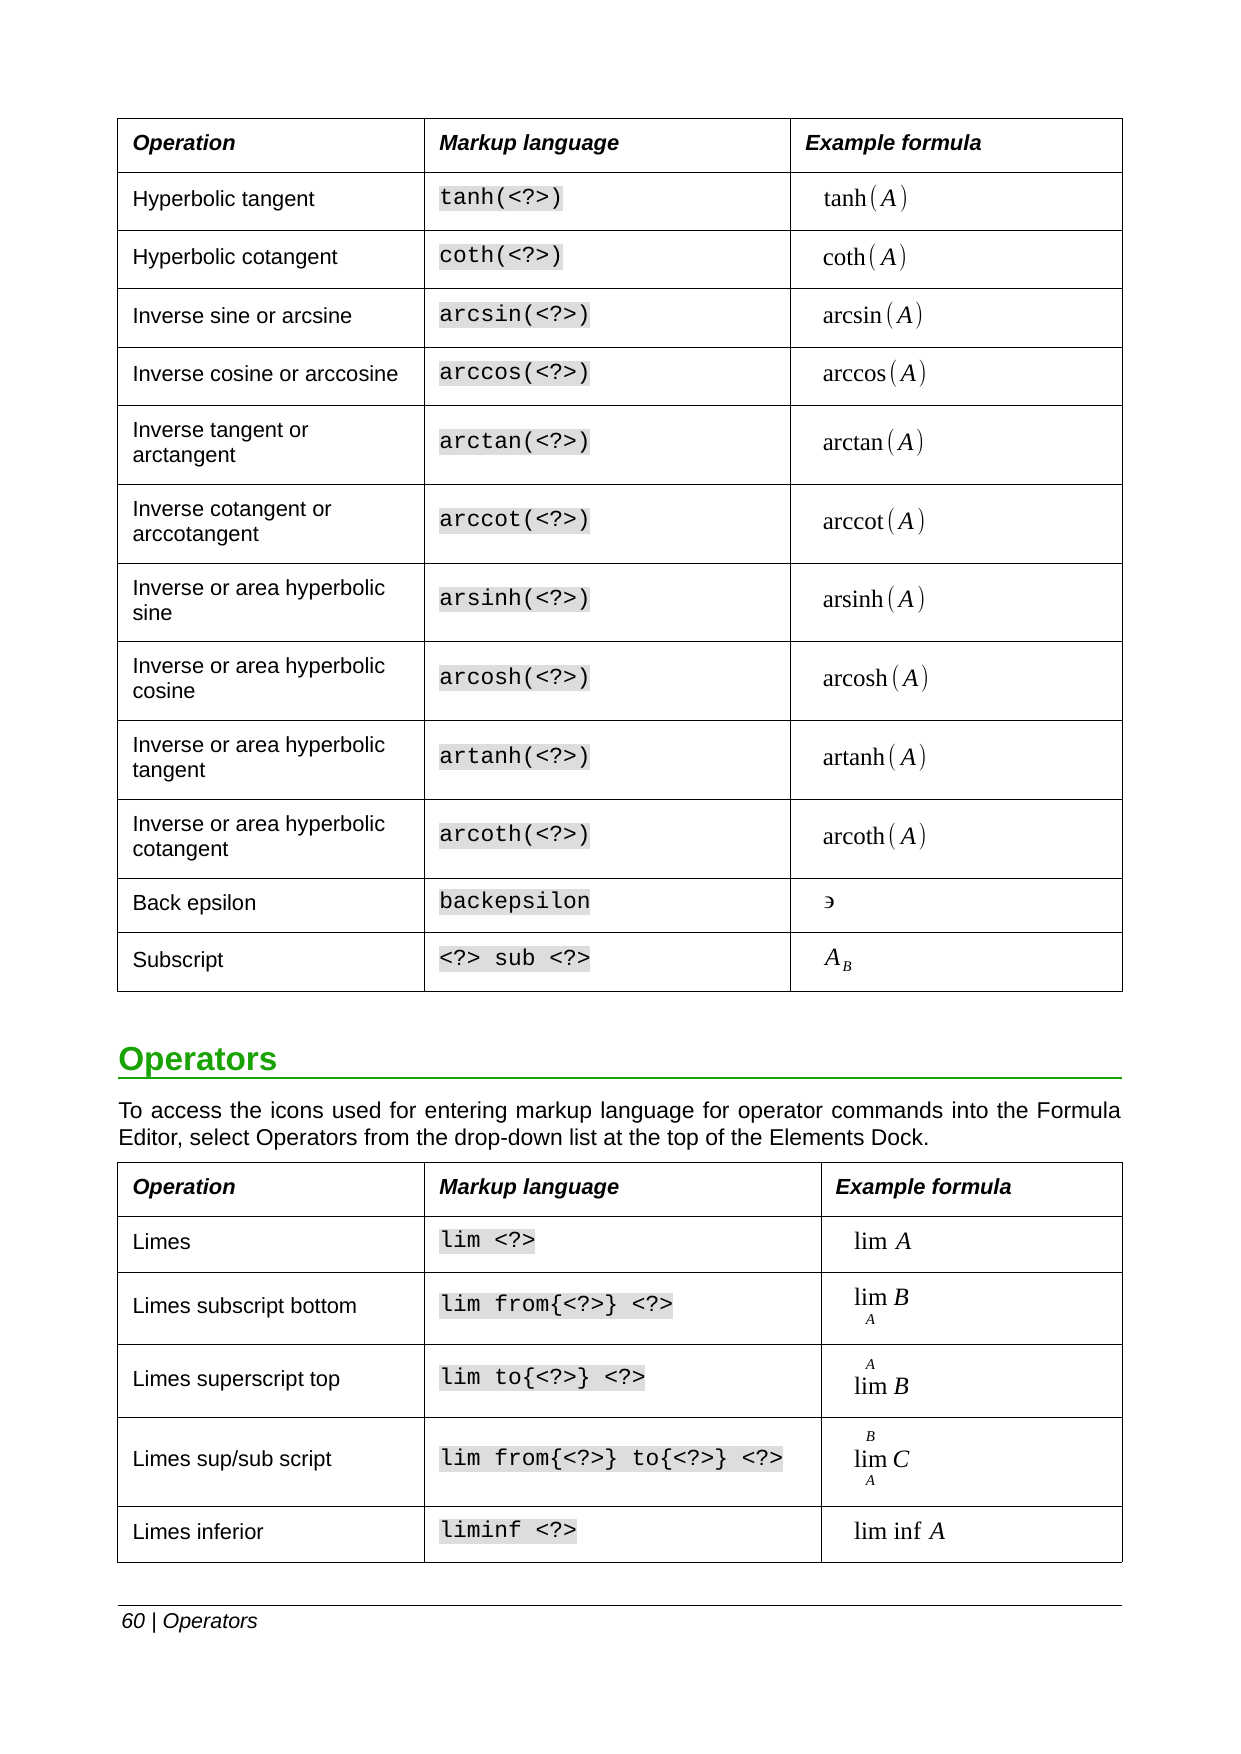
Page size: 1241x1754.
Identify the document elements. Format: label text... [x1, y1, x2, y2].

table_cell arccot(<?>) [425, 485, 790, 562]
table_cell liminf <?> [425, 1507, 821, 1562]
table_cell arctan(<?>) [425, 406, 790, 484]
table_cell [791, 406, 1122, 484]
table_header Operation [118, 119, 424, 172]
table_cell arcsin(<?>) [425, 289, 790, 347]
table_header Markup language [425, 1163, 821, 1216]
table_cell Inverse sine or arcsine [118, 289, 424, 347]
table_cell Hyperbolic tangent [118, 173, 424, 230]
table_cell lim from{<?>} to{<?>} <?> [425, 1418, 821, 1506]
table_header Operation [118, 1163, 424, 1216]
table_cell Limes inferior [118, 1507, 424, 1562]
table_cell lim from{<?>} <?> [425, 1273, 821, 1344]
table_cell [791, 721, 1122, 799]
table_cell [791, 173, 1122, 230]
table_cell <?> sub <?> [425, 933, 790, 991]
table_cell artanh(<?>) [425, 721, 790, 799]
table_cell Subscript [118, 933, 424, 991]
table_cell [822, 1273, 1122, 1344]
table_cell [791, 879, 1122, 932]
table_cell arcosh(<?>) [425, 642, 790, 720]
table_cell Limes sup/sub script [118, 1418, 424, 1506]
table_cell Limes [118, 1217, 424, 1272]
table_cell Hyperbolic cotangent [118, 231, 424, 288]
table_cell Inverse tangent or arctangent [118, 406, 424, 484]
table_cell backepsilon [425, 879, 790, 932]
table_cell Inverse or area hyperbolic cosine [118, 642, 424, 720]
subtitle Operators [118, 1039, 1122, 1077]
table_cell Inverse cotangent or arccotangent [118, 485, 424, 562]
table_cell [791, 642, 1122, 720]
table_cell [791, 231, 1122, 288]
table_cell [791, 800, 1122, 877]
table_cell Inverse or area hyperbolic sine [118, 564, 424, 641]
table_cell tanh(<?>) [425, 173, 790, 230]
table_header Markup language [425, 119, 790, 172]
table_cell Limes superscript top [118, 1345, 424, 1417]
table_cell Limes subscript bottom [118, 1273, 424, 1344]
table_cell [791, 348, 1122, 405]
text To access the icons used for entering markup language for operator commands into the Formula Editor, select Operators from the drop-down list at the top of the Elements Dock. [118, 1097, 1122, 1150]
table_header Example formula [791, 119, 1122, 172]
table_cell Inverse or area hyperbolic cotangent [118, 800, 424, 877]
table_cell [822, 1418, 1122, 1506]
table_cell [791, 289, 1122, 347]
table_cell lim <?> [425, 1217, 821, 1272]
table_cell Inverse cosine or arccosine [118, 348, 424, 405]
table_cell Back epsilon [118, 879, 424, 932]
table_cell [822, 1507, 1122, 1562]
table_cell [791, 933, 1122, 991]
table_cell Inverse or area hyperbolic tangent [118, 721, 424, 799]
table_cell arsinh(<?>) [425, 564, 790, 641]
table_cell [791, 485, 1122, 562]
table_cell arcoth(<?>) [425, 800, 790, 877]
table_cell arccos(<?>) [425, 348, 790, 405]
table_cell lim to{<?>} <?> [425, 1345, 821, 1417]
table_header Example formula [822, 1163, 1122, 1216]
table_cell [822, 1345, 1122, 1417]
table_cell [822, 1217, 1122, 1272]
table_cell [791, 564, 1122, 641]
table_cell coth(<?>) [425, 231, 790, 288]
